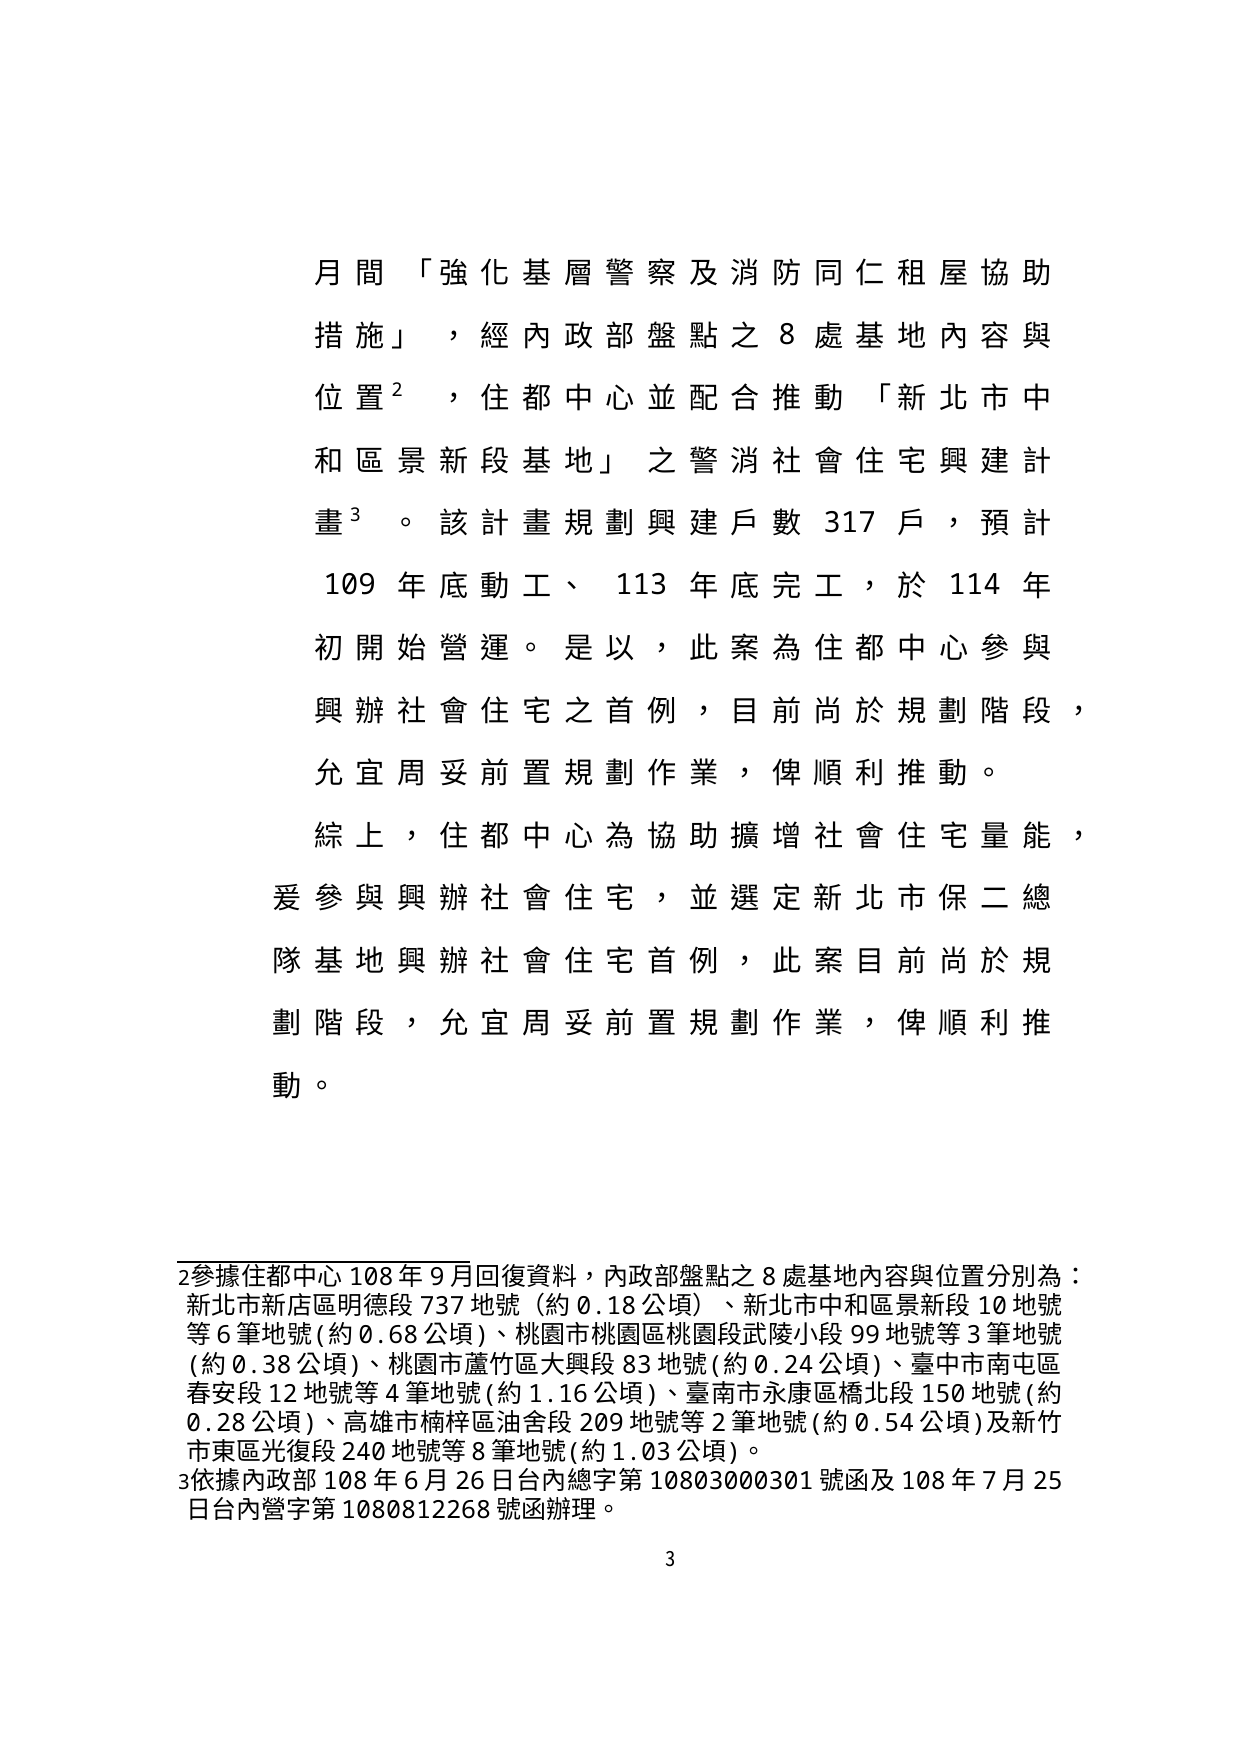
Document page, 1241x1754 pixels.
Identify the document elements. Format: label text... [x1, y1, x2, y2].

text 參據住都中心108年9月回復資料，內政部盤點之8處基地內容與位置分別為：新北市新店區明德段737地號（約0.18公頃）、新北市中和區景新段10地號等6筆地號(約0.68公頃)、桃園市桃園區桃園段武陵小段99地號等3筆地號(約0.38公頃)、桃園市蘆竹區大興段83地號(約0.24公頃)、臺中市南屯區春安段12地號等4筆地號(約1.16公頃)、臺南市永康區橋北段150地號(約0.28公頃)、高雄市楠梓區油舍段209地號等2筆地號(約0.54公頃)及新竹市東區光復段240地號等8筆地號(約1.03公頃)。 [177, 1262, 1063, 1466]
text 綜上，住都中心為協助擴增社會住宅量能，爰參與興辦社會住宅，並選定新北市保二總隊基地興辦社會住宅首例，此案目前尚於規劃階段，允宜周妥前置規劃作業，俾順利推動。 [242, 792, 1058, 1104]
text 依據內政部108年6月26日台內總字第10803000301號函及108年7月25日台內營字第1080812268號函辦理。 [177, 1466, 1063, 1525]
text 為落實照顧警消人員，內政部108年4月間「強化基層警察及消防同仁租屋協助措施」，經內政部盤點之8處基地內容與位置，住都中心並配合推動「新北市中和區景新段基地」之警消社會住宅興建計畫。該計畫規劃興建戶數317戶，預計109年底動工、113年底完工，於114年初開始營運。是以，此案為住都中心參與興辦社會住宅之首例，目前尚於規劃階段，允宜周妥前置規劃作業，俾順利推動。 [271, 229, 1058, 792]
